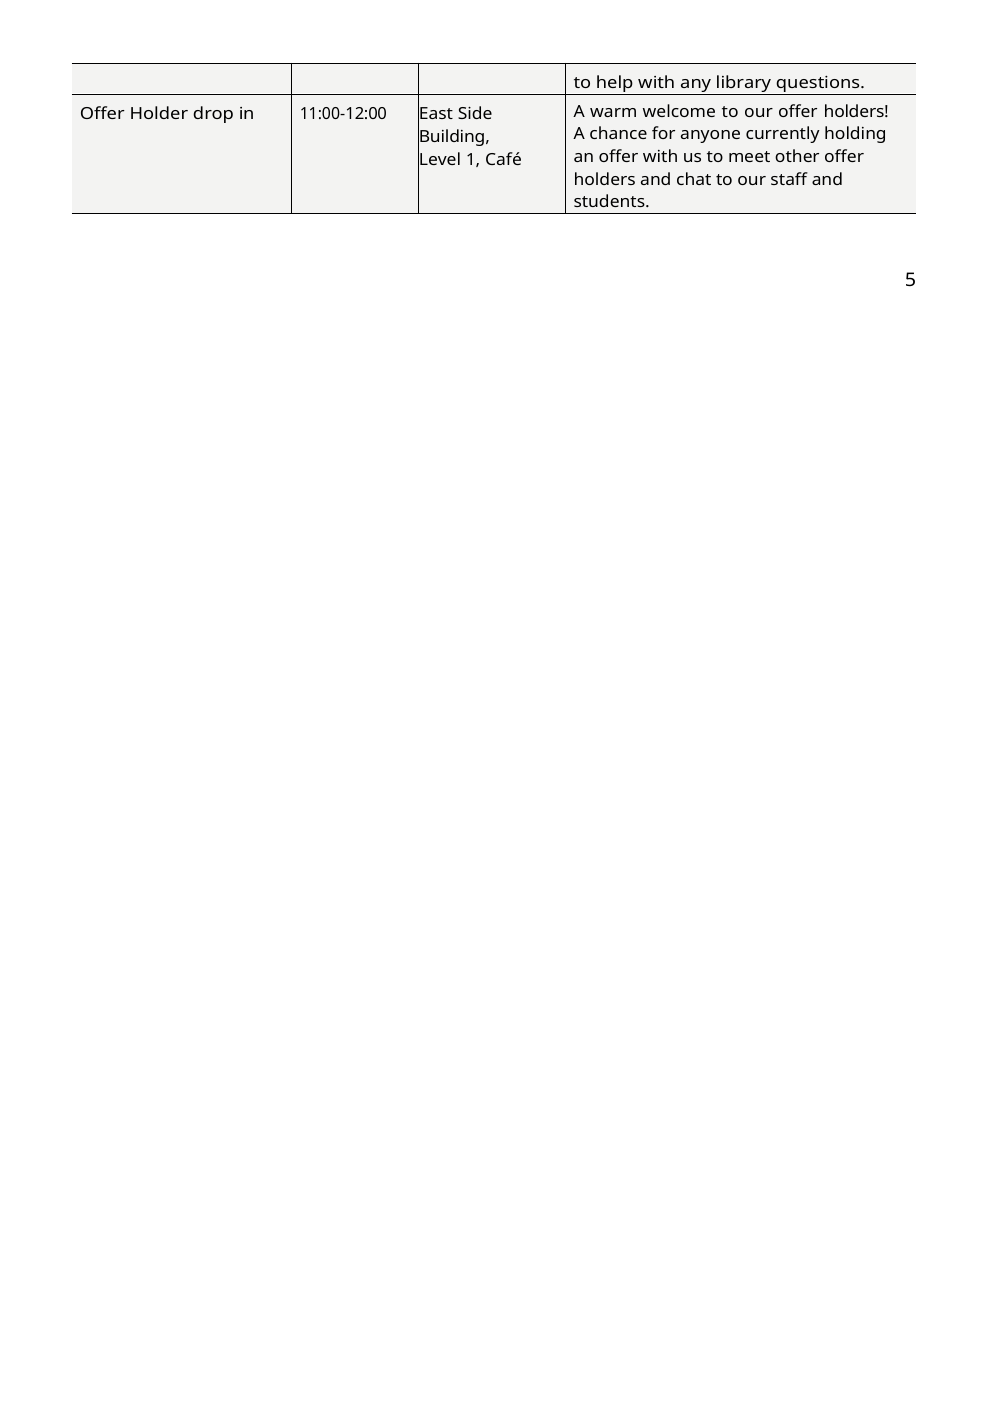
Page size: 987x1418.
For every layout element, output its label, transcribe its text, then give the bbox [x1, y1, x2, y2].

table_cell Offer Holder drop in [72, 95, 291, 213]
table_cell to help with any library questions. [566, 64, 916, 93]
table_cell [292, 64, 418, 93]
table_cell [419, 64, 565, 93]
table_cell 11:00-12:00 [292, 95, 418, 213]
table_cell East Side Building, Level 1, Café [419, 95, 565, 213]
table_cell A warm welcome to our offer holders! A chance for anyone currently holding an offer with us to meet other offer holders and chat to our staff and students. [566, 95, 916, 213]
table_cell [72, 64, 291, 93]
text 5 [0, 266, 916, 292]
